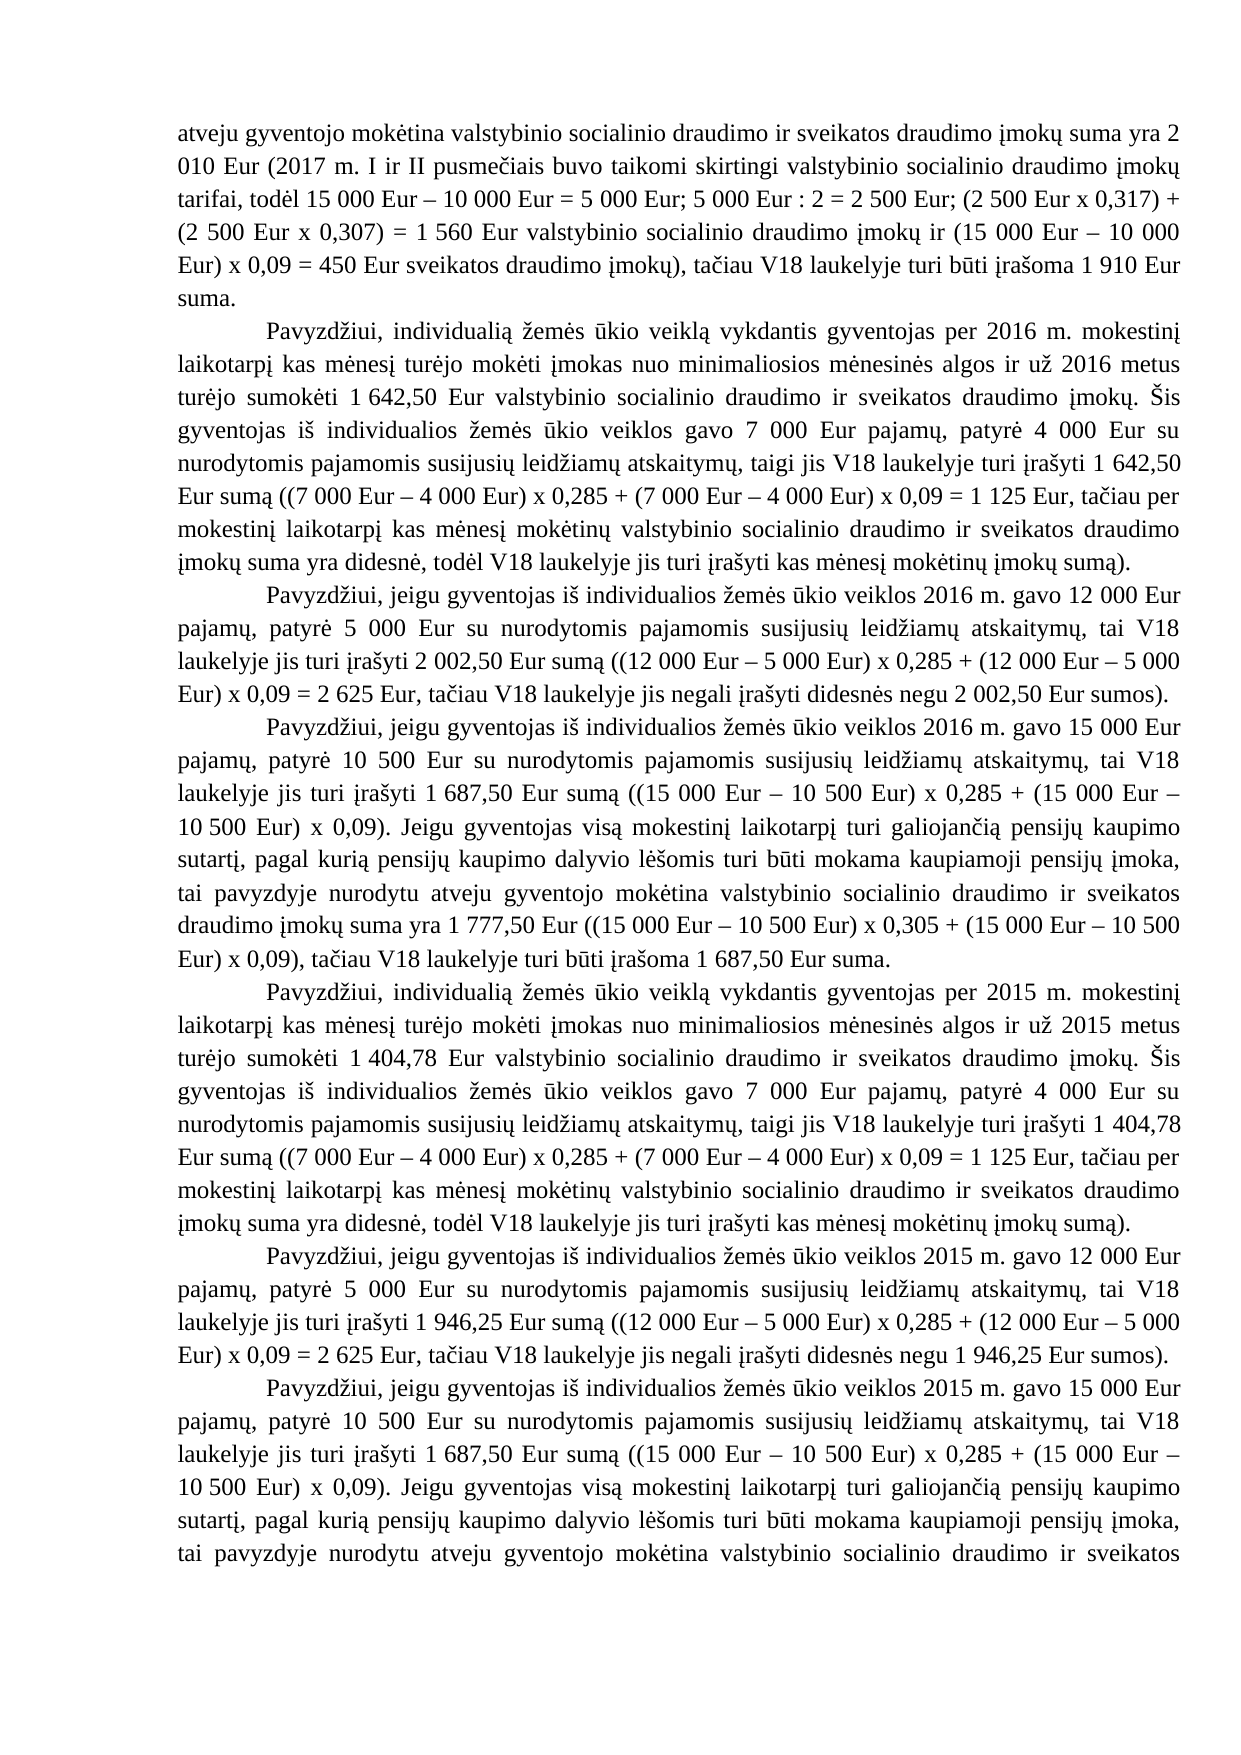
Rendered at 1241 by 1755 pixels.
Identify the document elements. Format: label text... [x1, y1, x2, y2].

text Pavyzdžiui, individualią žemės ūkio veiklą vykdantis gyventojas per 2015 m. mokestinį laikotarpį kas mėnesį turėjo mokėti įmokas nuo minimaliosios mėnesinės algos ir už 2015 metus turėjo sumokėti 1 404,78 Eur valstybinio socialinio draudimo ir sveikatos draudimo įmokų. Šis gyventojas iš individualios žemės ūkio veiklos gavo 7 000 Eur pajamų, patyrė 4 000 Eur su nurodytomis pajamomis susijusių leidžiamų atskaitymų, taigi jis V18 laukelyje turi įrašyti 1 404,78 Eur sumą ((7 000 Eur – 4 000 Eur) x 0,285 + (7 000 Eur – 4 000 Eur) x 0,09 = 1 125 Eur, tačiau per mokestinį laikotarpį kas mėnesį mokėtinų valstybinio socialinio draudimo ir sveikatos draudimo įmokų suma yra didesnė, todėl V18 laukelyje jis turi įrašyti kas mėnesį mokėtinų įmokų sumą). [177, 977, 1181, 1237]
text atveju gyventojo mokėtina valstybinio socialinio draudimo ir sveikatos draudimo įmokų suma yra 2 010 Eur (2017 m. I ir II pusmečiais buvo taikomi skirtingi valstybinio socialinio draudimo įmokų tarifai, todėl 15 000 Eur – 10 000 Eur = 5 000 Eur; 5 000 Eur : 2 = 2 500 Eur; (2 500 Eur x 0,317) + (2 500 Eur x 0,307) = 1 560 Eur valstybinio socialinio draudimo įmokų ir (15 000 Eur – 10 000 Eur) x 0,09 = 450 Eur sveikatos draudimo įmokų), tačiau V18 laukelyje turi būti įrašoma 1 910 Eur suma. [177, 118, 1181, 312]
text Pavyzdžiui, individualią žemės ūkio veiklą vykdantis gyventojas per 2016 m. mokestinį laikotarpį kas mėnesį turėjo mokėti įmokas nuo minimaliosios mėnesinės algos ir už 2016 metus turėjo sumokėti 1 642,50 Eur valstybinio socialinio draudimo ir sveikatos draudimo įmokų. Šis gyventojas iš individualios žemės ūkio veiklos gavo 7 000 Eur pajamų, patyrė 4 000 Eur su nurodytomis pajamomis susijusių leidžiamų atskaitymų, taigi jis V18 laukelyje turi įrašyti 1 642,50 Eur sumą ((7 000 Eur – 4 000 Eur) x 0,285 + (7 000 Eur – 4 000 Eur) x 0,09 = 1 125 Eur, tačiau per mokestinį laikotarpį kas mėnesį mokėtinų valstybinio socialinio draudimo ir sveikatos draudimo įmokų suma yra didesnė, todėl V18 laukelyje jis turi įrašyti kas mėnesį mokėtinų įmokų sumą). [177, 316, 1181, 576]
text Pavyzdžiui, jeigu gyventojas iš individualios žemės ūkio veiklos 2016 m. gavo 12 000 Eur pajamų, patyrė 5 000 Eur su nurodytomis pajamomis susijusių leidžiamų atskaitymų, tai V18 laukelyje jis turi įrašyti 2 002,50 Eur sumą ((12 000 Eur – 5 000 Eur) x 0,285 + (12 000 Eur – 5 000 Eur) x 0,09 = 2 625 Eur, tačiau V18 laukelyje jis negali įrašyti didesnės negu 2 002,50 Eur sumos). [177, 580, 1181, 708]
text Pavyzdžiui, jeigu gyventojas iš individualios žemės ūkio veiklos 2015 m. gavo 15 000 Eur pajamų, patyrė 10 500 Eur su nurodytomis pajamomis susijusių leidžiamų atskaitymų, tai V18 laukelyje jis turi įrašyti 1 687,50 Eur sumą ((15 000 Eur – 10 500 Eur) x 0,285 + (15 000 Eur – 10 500 Eur) x 0,09). Jeigu gyventojas visą mokestinį laikotarpį turi galiojančią pensijų kaupimo sutartį, pagal kurią pensijų kaupimo dalyvio lėšomis turi būti mokama kaupiamoji pensijų įmoka, tai pavyzdyje nurodytu atveju gyventojo mokėtina valstybinio socialinio draudimo ir sveikatos [177, 1373, 1181, 1567]
text Pavyzdžiui, jeigu gyventojas iš individualios žemės ūkio veiklos 2016 m. gavo 15 000 Eur pajamų, patyrė 10 500 Eur su nurodytomis pajamomis susijusių leidžiamų atskaitymų, tai V18 laukelyje jis turi įrašyti 1 687,50 Eur sumą ((15 000 Eur – 10 500 Eur) x 0,285 + (15 000 Eur – 10 500 Eur) x 0,09). Jeigu gyventojas visą mokestinį laikotarpį turi galiojančią pensijų kaupimo sutartį, pagal kurią pensijų kaupimo dalyvio lėšomis turi būti mokama kaupiamoji pensijų įmoka, tai pavyzdyje nurodytu atveju gyventojo mokėtina valstybinio socialinio draudimo ir sveikatos draudimo įmokų suma yra 1 777,50 Eur ((15 000 Eur – 10 500 Eur) x 0,305 + (15 000 Eur – 10 500 Eur) x 0,09), tačiau V18 laukelyje turi būti įrašoma 1 687,50 Eur suma. [177, 712, 1181, 972]
text Pavyzdžiui, jeigu gyventojas iš individualios žemės ūkio veiklos 2015 m. gavo 12 000 Eur pajamų, patyrė 5 000 Eur su nurodytomis pajamomis susijusių leidžiamų atskaitymų, tai V18 laukelyje jis turi įrašyti 1 946,25 Eur sumą ((12 000 Eur – 5 000 Eur) x 0,285 + (12 000 Eur – 5 000 Eur) x 0,09 = 2 625 Eur, tačiau V18 laukelyje jis negali įrašyti didesnės negu 1 946,25 Eur sumos). [177, 1241, 1181, 1369]
